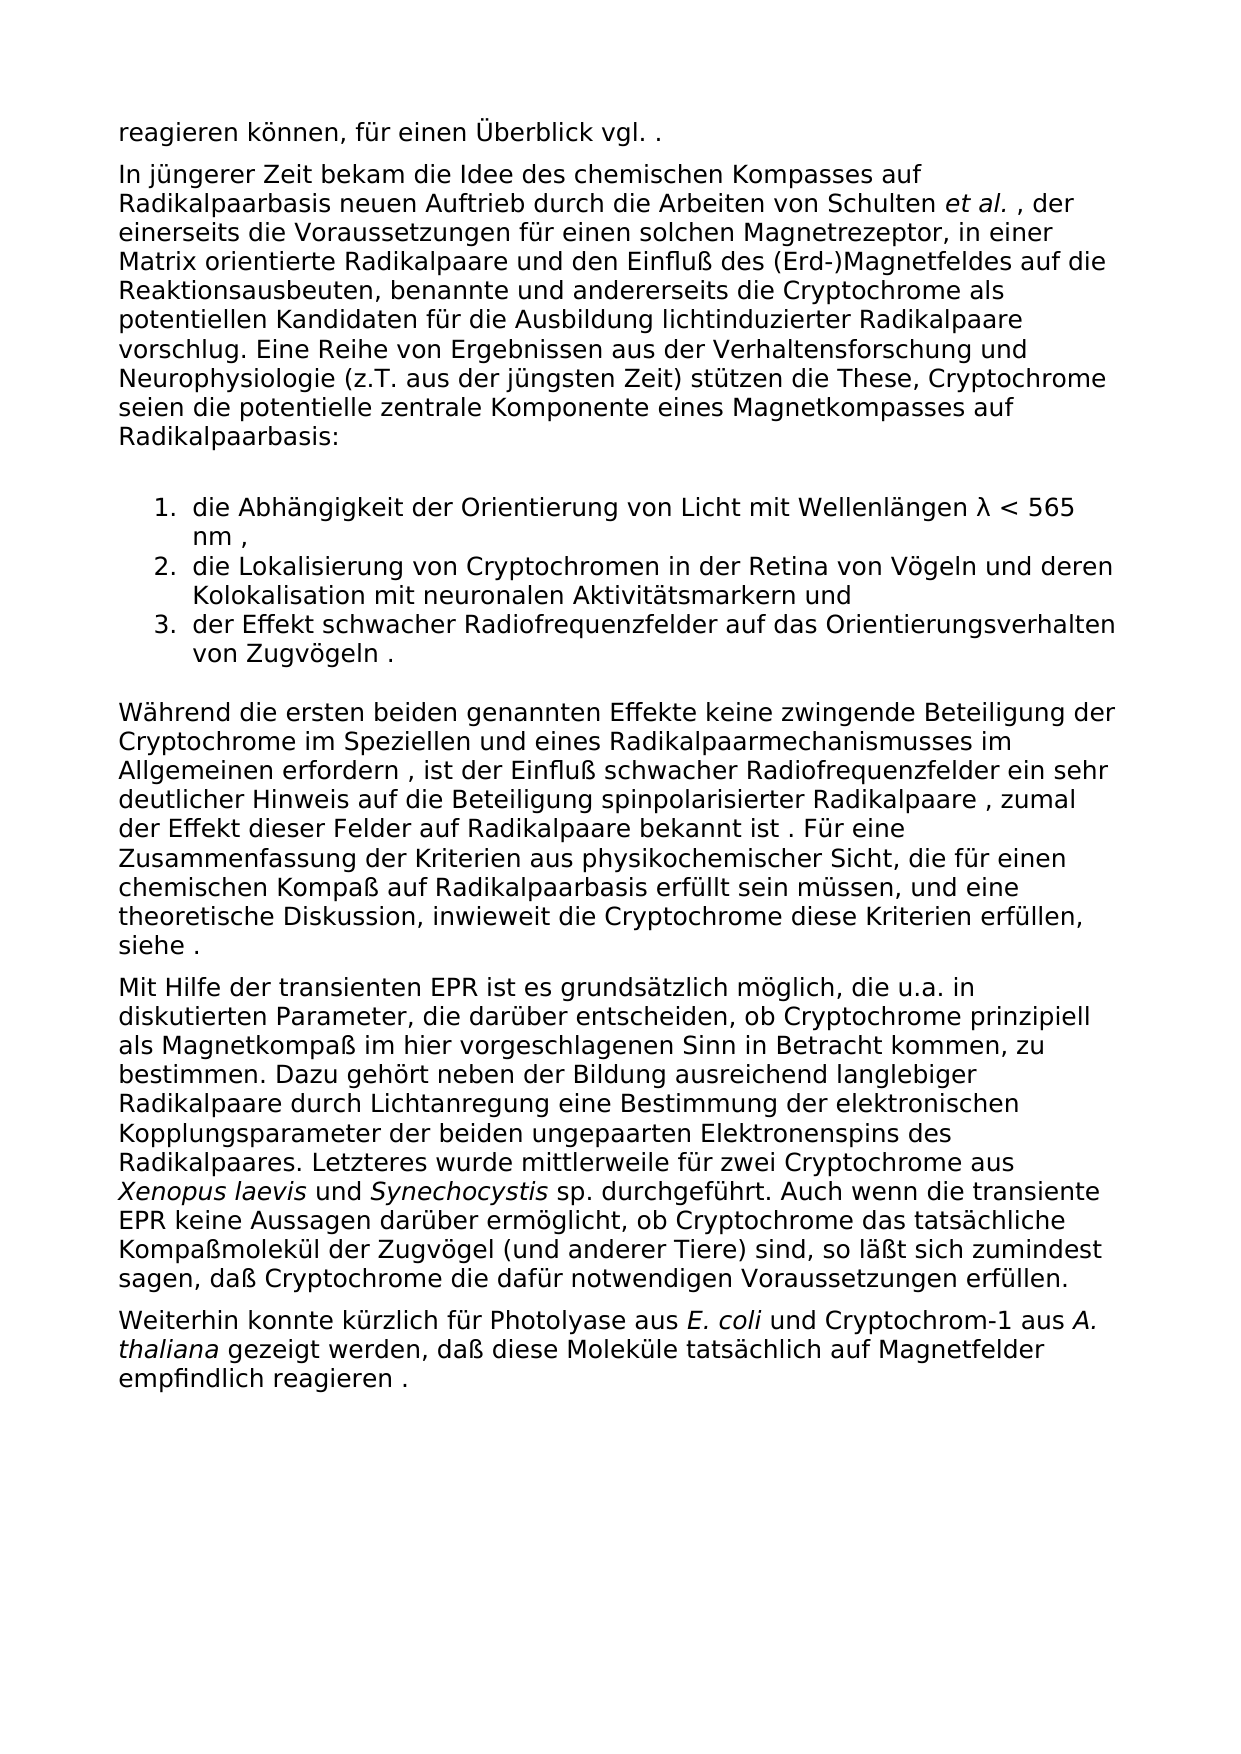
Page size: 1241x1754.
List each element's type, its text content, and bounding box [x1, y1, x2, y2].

list die Abhängigkeit der Orientierung von Licht mit Wellenlängen λ < 565 nm , [177, 493, 1122, 552]
text Mit Hilfe der transienten EPR ist es grundsätzlich möglich, die u.a. in diskutierten Parameter, die darüber entscheiden, ob Cryptochrome prinzipiell als Magnetkompaß im hier vorgeschlagenen Sinn in Betracht kommen, zu bestimmen. Dazu gehört neben der Bildung ausreichend langlebiger Radikalpaare durch Lichtanregung eine Bestimmung der elektronischen Kopplungsparameter der beiden ungepaarten Elektronenspins des Radikalpaares. Letzteres wurde mittlerweile für zwei Cryptochrome aus Xenopus laevis und Synechocystis sp. durchgeführt. Auch wenn die transiente EPR keine Aussagen darüber ermöglicht, ob Cryptochrome das tatsächliche Kompaßmolekül der Zugvögel (und anderer Tiere) sind, so läßt sich zumindest sagen, daß Cryptochrome die dafür notwendigen Voraussetzungen erfüllen. [118, 973, 1122, 1294]
text Weiterhin konnte kürzlich für Photolyase aus E. coli und Cryptochrom-1 aus A. thaliana gezeigt werden, daß diese Moleküle tatsächlich auf Magnetfelder empfindlich reagieren . [118, 1306, 1122, 1394]
text In jüngerer Zeit bekam die Idee des chemischen Kompasses auf Radikalpaarbasis neuen Auftrieb durch die Arbeiten von Schulten et al. , der einerseits die Voraussetzungen für einen solchen Magnetrezeptor, in einer Matrix orientierte Radikalpaare und den Einfluß des (Erd-)Magnetfeldes auf die Reaktionsausbeuten, benannte und andererseits die Cryptochrome als potentiellen Kandidaten für die Ausbildung lichtinduzierter Radikalpaare vorschlug. Eine Reihe von Ergebnissen aus der Verhaltensforschung und Neurophysiologie (z.T. aus der jüngsten Zeit) stützen die These, Cryptochrome seien die potentielle zentrale Komponente eines Magnetkompasses auf Radikalpaarbasis: [118, 160, 1122, 451]
list die Lokalisierung von Cryptochromen in der Retina von Vögeln und deren Kolokalisation mit neuronalen Aktivitätsmarkern und [177, 552, 1122, 610]
text reagieren können, für einen Überblick vgl. . [118, 118, 1122, 147]
text Während die ersten beiden genannten Effekte keine zwingende Beteiligung der Cryptochrome im Speziellen und eines Radikalpaarmechanismusses im Allgemeinen erfordern , ist der Einfluß schwacher Radiofrequenzfelder ein sehr deutlicher Hinweis auf die Beteiligung spinpolarisierter Radikalpaare , zumal der Effekt dieser Felder auf Radikalpaare bekannt ist . Für eine Zusammenfassung der Kriterien aus physikochemischer Sicht, die für einen chemischen Kompaß auf Radikalpaarbasis erfüllt sein müssen, und eine theoretische Diskussion, inwieweit die Cryptochrome diese Kriterien erfüllen, siehe . [118, 698, 1122, 960]
list der Effekt schwacher Radiofrequenzfelder auf das Orientierungsverhalten von Zugvögeln . [177, 610, 1122, 668]
